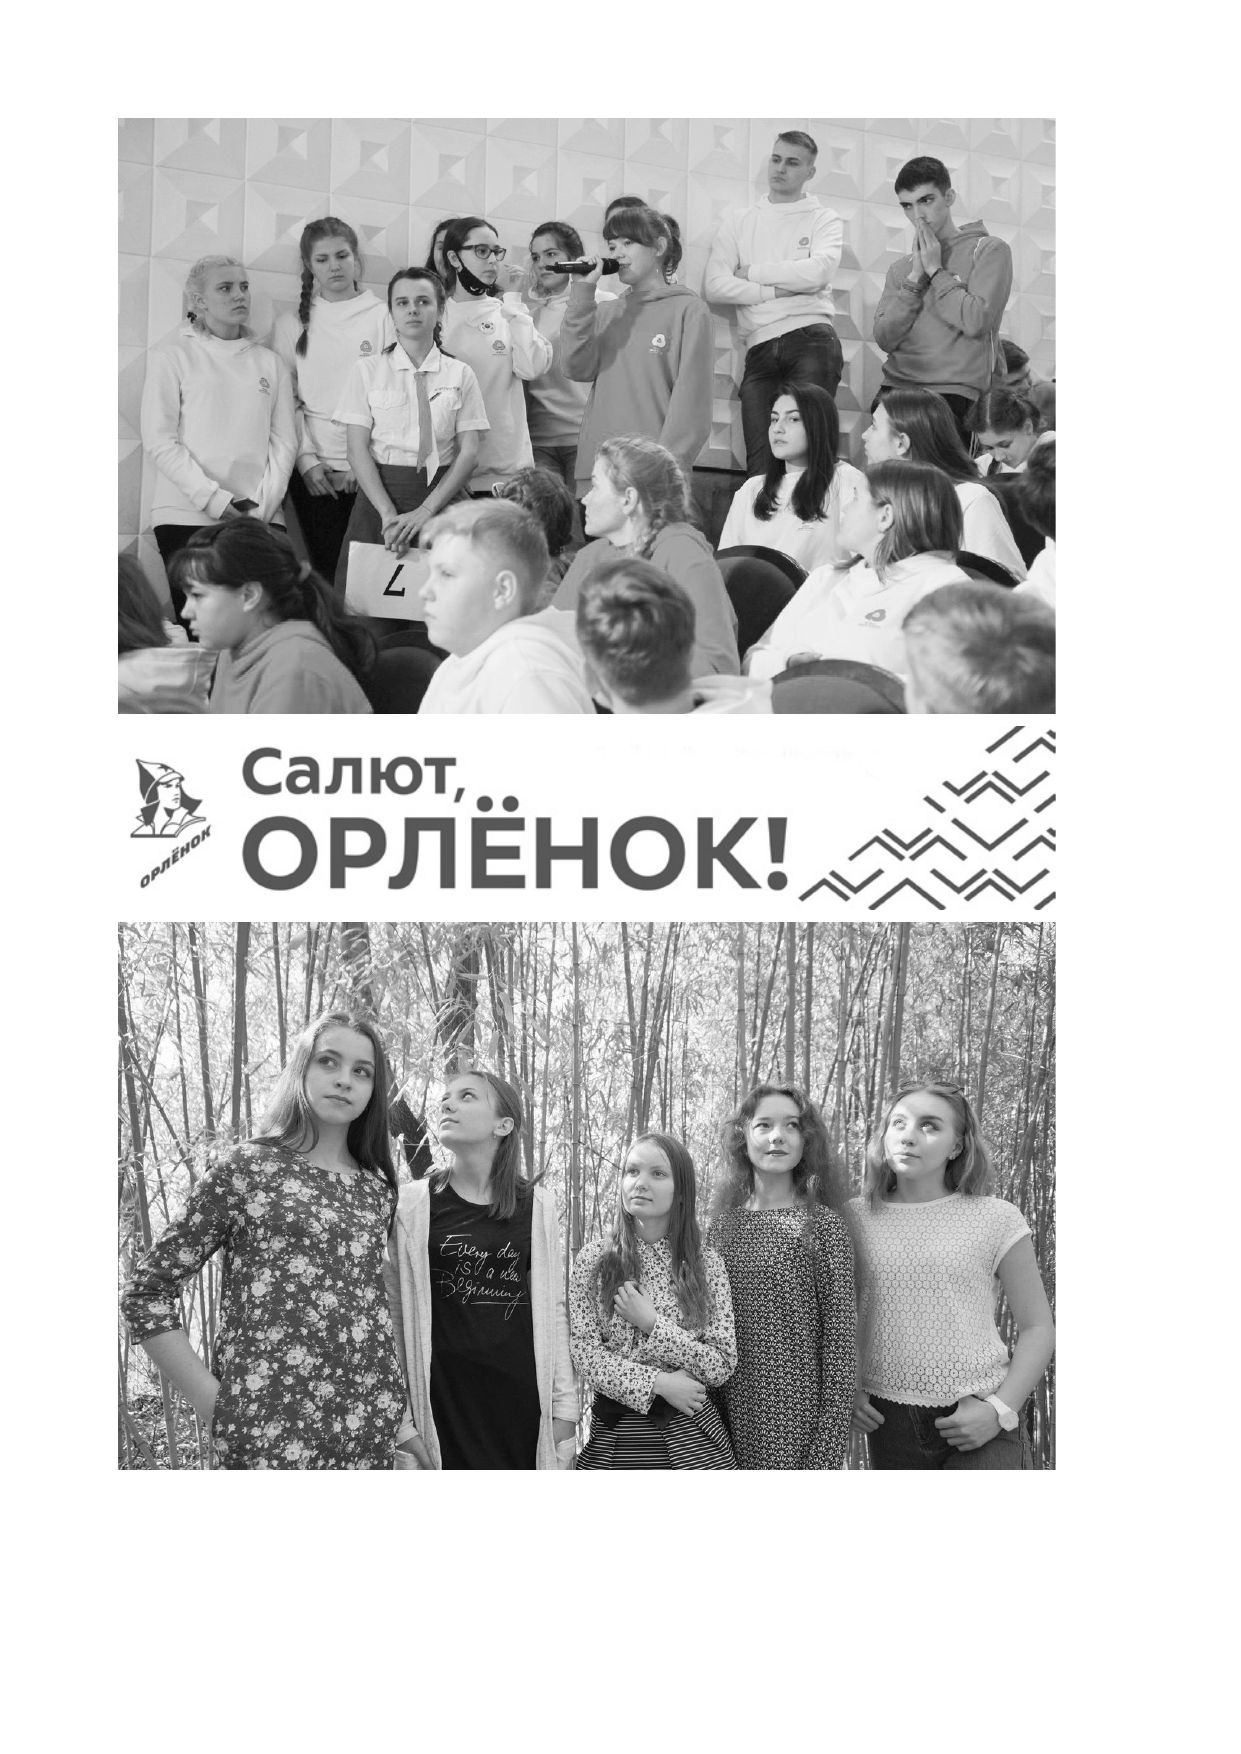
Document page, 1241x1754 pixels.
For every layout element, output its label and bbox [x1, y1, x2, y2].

picture [118, 118, 1056, 714]
picture [118, 726, 1056, 910]
picture [118, 922, 1056, 1470]
